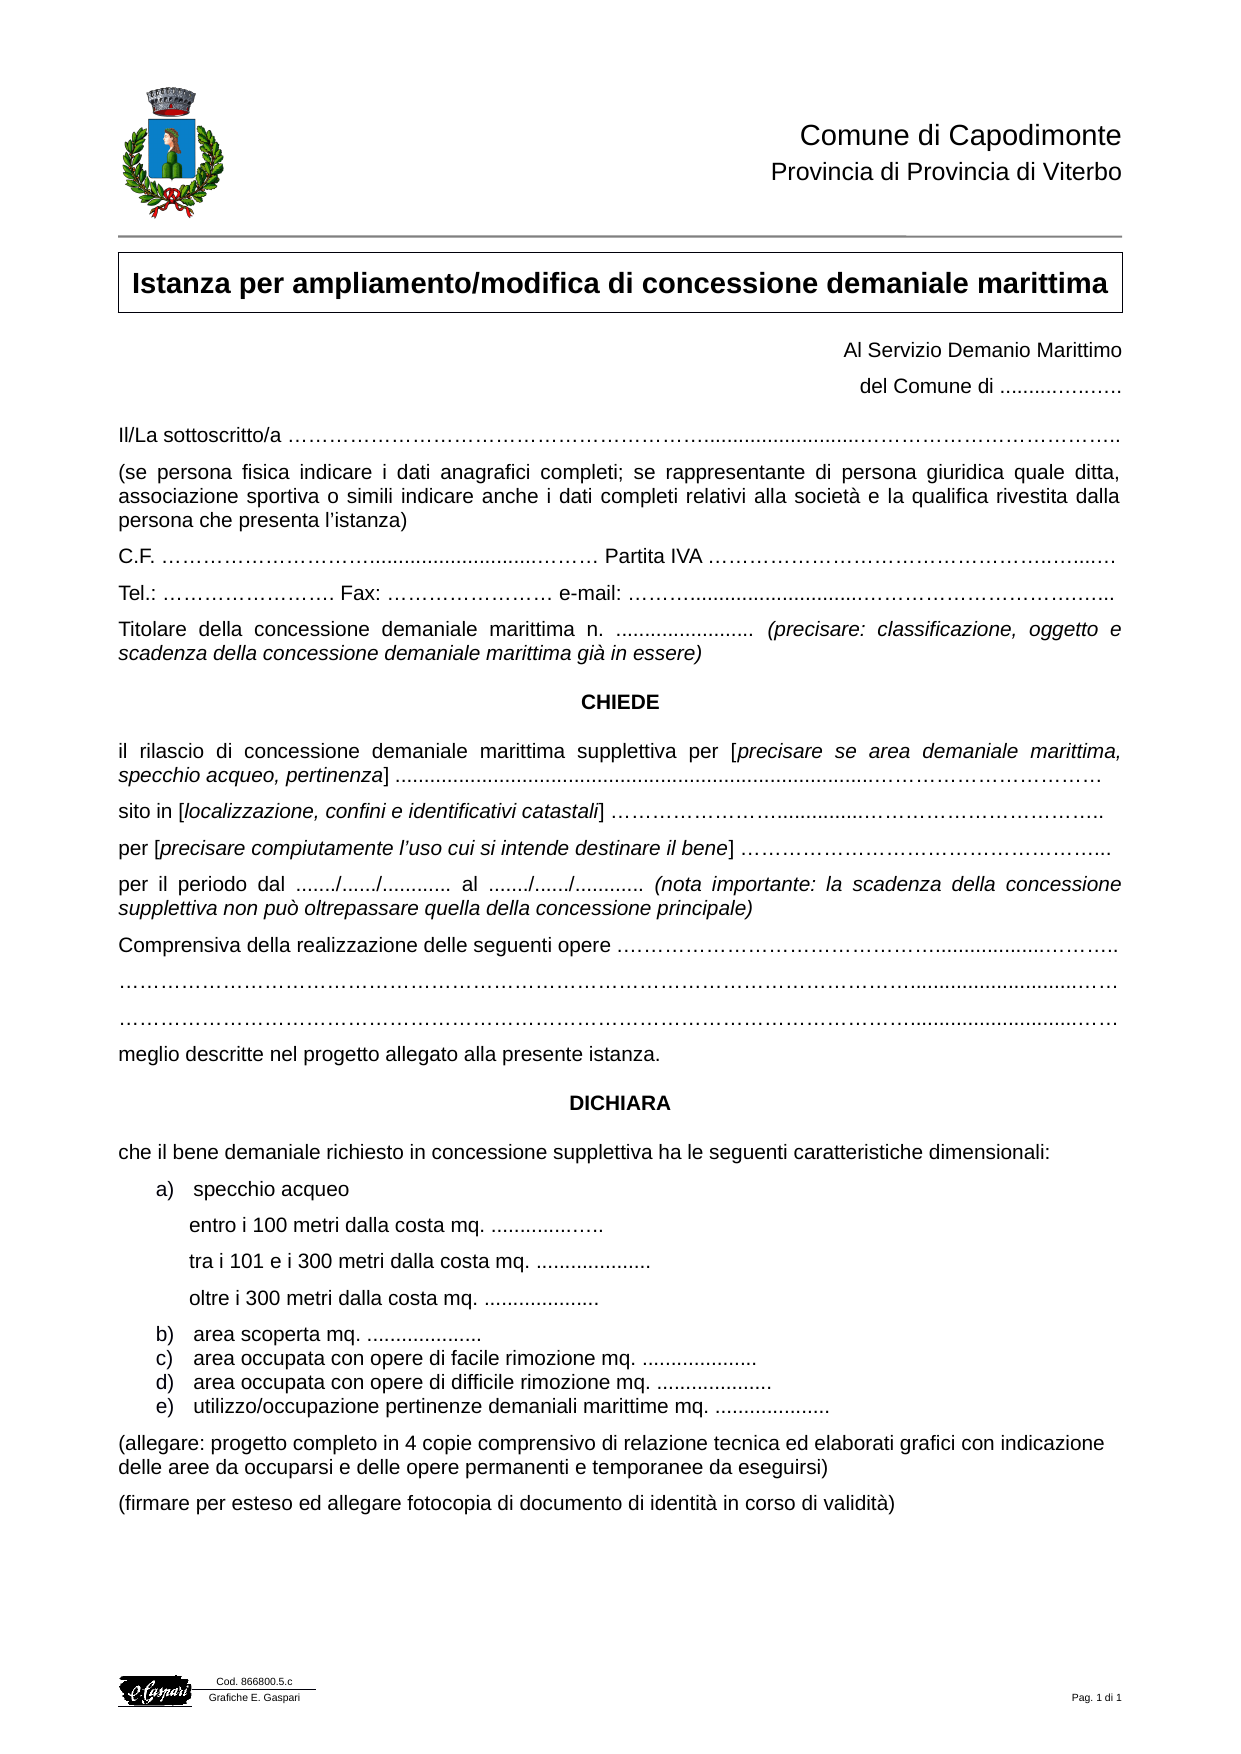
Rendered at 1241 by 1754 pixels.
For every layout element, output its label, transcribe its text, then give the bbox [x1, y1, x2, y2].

list area occupata con opere di facile rimozione mq. .................... [156, 1346, 1122, 1370]
list area scoperta mq. .................... [156, 1322, 1122, 1346]
table_header Istanza per ampliamento/modifica di concessione demaniale marittima [119, 253, 1122, 312]
text Tel.: ……………………. Fax: …………………… e-mail: ………..............................………………………….…... [118, 581, 1122, 604]
text …………………………………………………………………………………………………….............................…… [118, 969, 1122, 993]
text Titolare della concessione demaniale marittima n. ........................ (precisare: classificazione, oggetto e scadenza della concessione demaniale marittima già in essere) [118, 617, 1122, 665]
text per [precisare compiutamente l’uso cui si intende destinare il bene] ……………………………………………... [118, 836, 1122, 860]
text del Comune di ..........…..….. [118, 374, 1122, 398]
text Il/La sottoscritto/a ……………………………………………………...........................……………………………….. [118, 423, 1122, 447]
list utilizzo/occupazione pertinenze demaniali marittime mq. .................... [156, 1394, 1122, 1418]
list specchio acqueo [156, 1176, 1122, 1200]
text oltre i 300 metri dalla costa mq. .................... [189, 1286, 1122, 1310]
text Comprensiva della realizzazione delle seguenti opere .………………………………………...................……….. [118, 933, 1122, 957]
text tra i 101 e i 300 metri dalla costa mq. .................... [189, 1249, 1122, 1273]
text (allegare: progetto completo in 4 copie comprensivo di relazione tecnica ed elaborati grafici con indicazione delle aree da occuparsi e delle opere permanenti e temporanee da eseguirsi) [118, 1431, 1122, 1478]
text Al Servizio Demanio Marittimo [118, 338, 1122, 362]
text per il periodo dal ......./....../............ al ......./....../............ (nota importante: la scadenza della concessione supplettiva non può oltrepassare quella della concessione principale) [118, 872, 1122, 920]
text il rilascio di concessione demaniale marittima supplettiva per [precisare se area demaniale marittima, specchio acqueo, pertinenza] ...................................................................................…………………………… [118, 739, 1122, 787]
text DICHIARA [118, 1091, 1122, 1115]
picture [122, 87, 224, 219]
text (se persona fisica indicare i dati anagrafici completi; se rappresentante di persona giuridica quale ditta, associazione sportiva o simili indicare anche i dati completi relativi alla società e la qualifica rivestita dalla persona che presenta l’istanza) [118, 460, 1122, 532]
text entro i 100 metri dalla costa mq. ..............….. [189, 1213, 1122, 1237]
text meglio descritte nel progetto allegato alla presente istanza. [118, 1042, 1122, 1066]
text Provincia di Provincia di Viterbo [224, 157, 1122, 185]
list area occupata con opere di difficile rimozione mq. .................... [156, 1370, 1122, 1394]
text Comune di Capodimonte [224, 118, 1122, 152]
text CHIEDE [118, 690, 1122, 714]
text sito in [localizzazione, confini e identificativi catastali] ……………………...............…………………………….. [118, 799, 1122, 823]
text …………………………………………………………………………………………………….............................…… [118, 1006, 1122, 1029]
text (firmare per esteso ed allegare fotocopia di documento di identità in corso di validità) [118, 1491, 1122, 1515]
text C.F. ………………………….............................……… Partita IVA …………………………………………..…....… [118, 544, 1122, 568]
picture [118, 1674, 192, 1706]
text che il bene demaniale richiesto in concessione supplettiva ha le seguenti caratteristiche dimensionali: [118, 1140, 1122, 1164]
